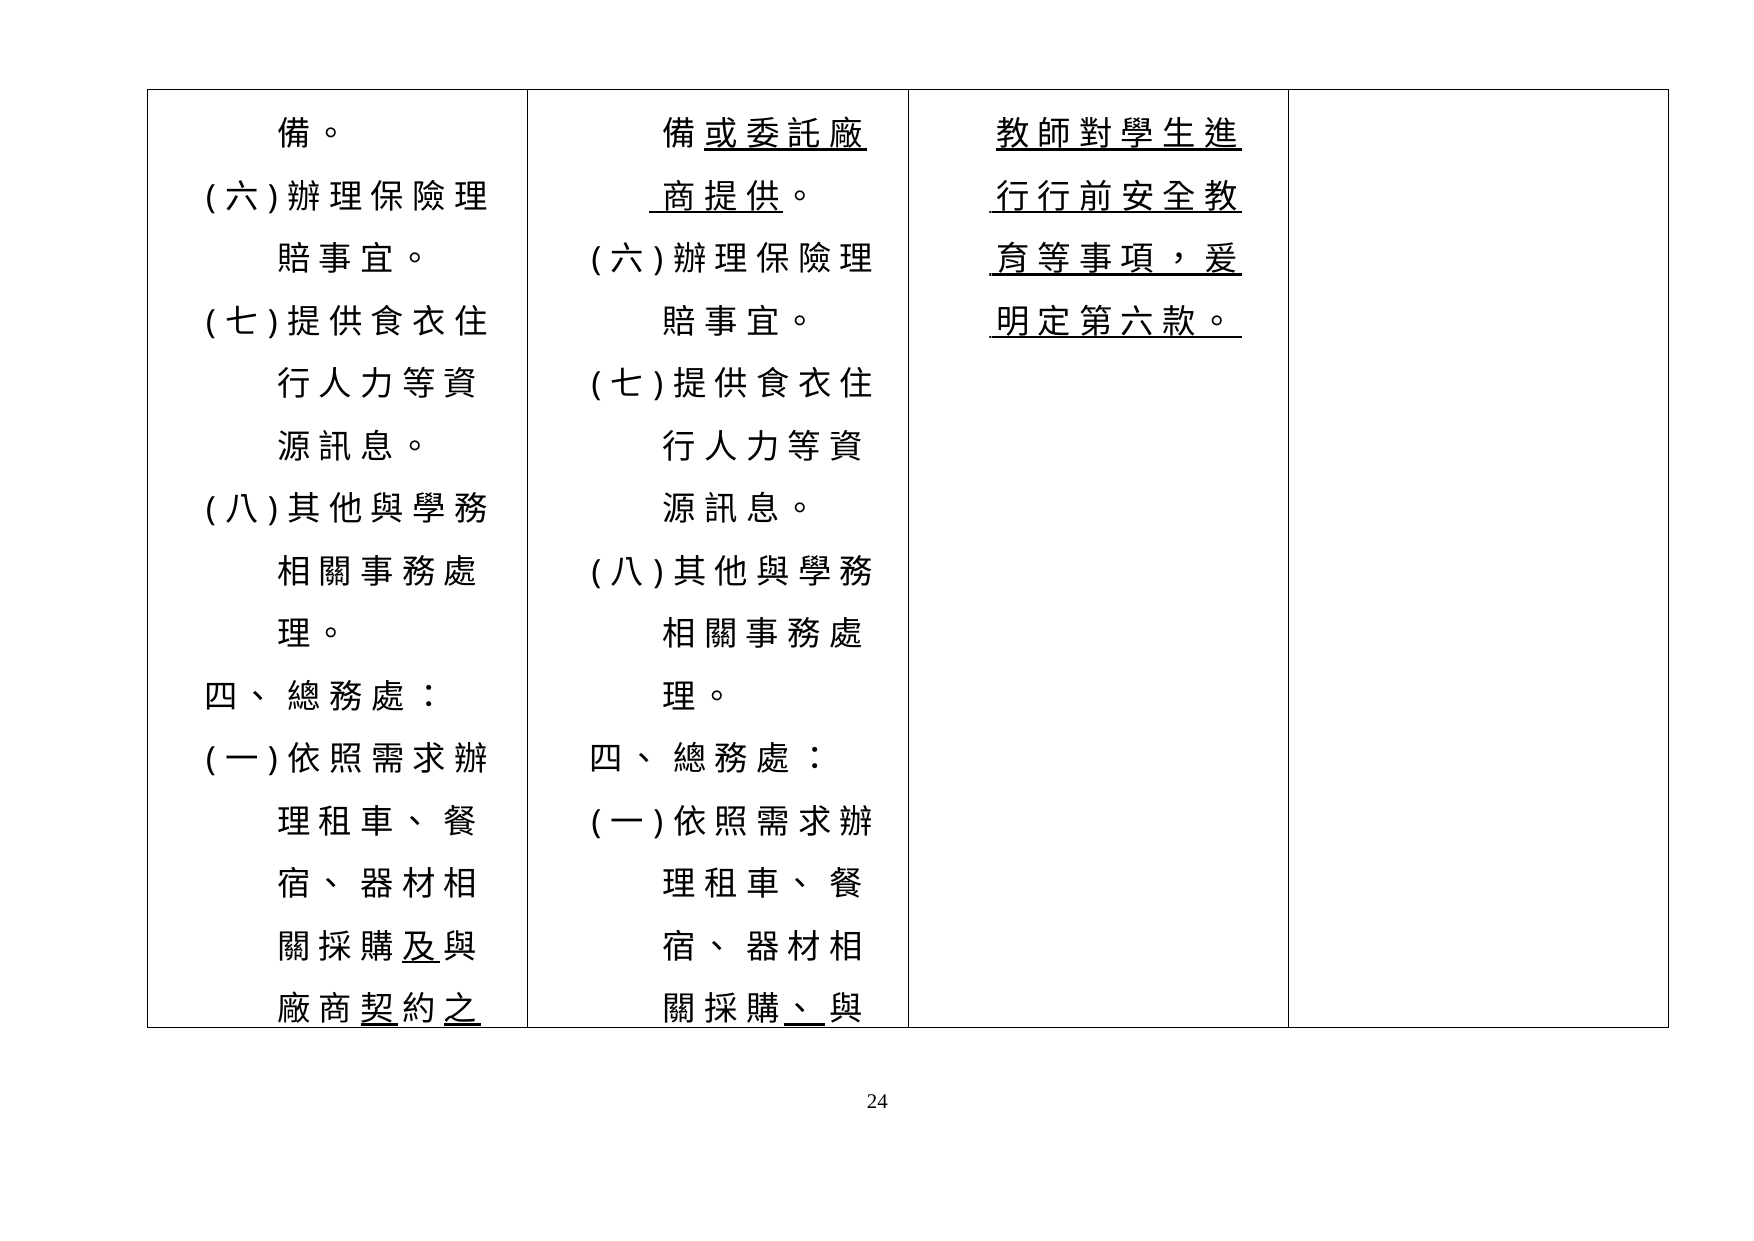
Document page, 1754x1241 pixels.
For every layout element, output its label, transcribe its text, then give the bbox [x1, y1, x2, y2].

table_cell 備。 (六)辦理保險理賠事宜。 (七)提供食衣住行人力等資源訊息。 (八)其他與學務相關事務處理。 四、總務處： (一)依照需求辦理租車、餐宿、器材相關採購及與廠商契約之 [148, 90, 527, 1027]
table_cell 教師對學生進行行前安全教育等事項，爰明定第六款。 [909, 90, 1288, 1027]
table_cell 備或委託廠商提供。 (六)辦理保險理賠事宜。 (七)提供食衣住行人力等資源訊息。 (八)其他與學務相關事務處理。 四、總務處： (一)依照需求辦理租車、餐宿、器材相關採購、與 [528, 90, 908, 1027]
table_cell [1289, 90, 1668, 1027]
